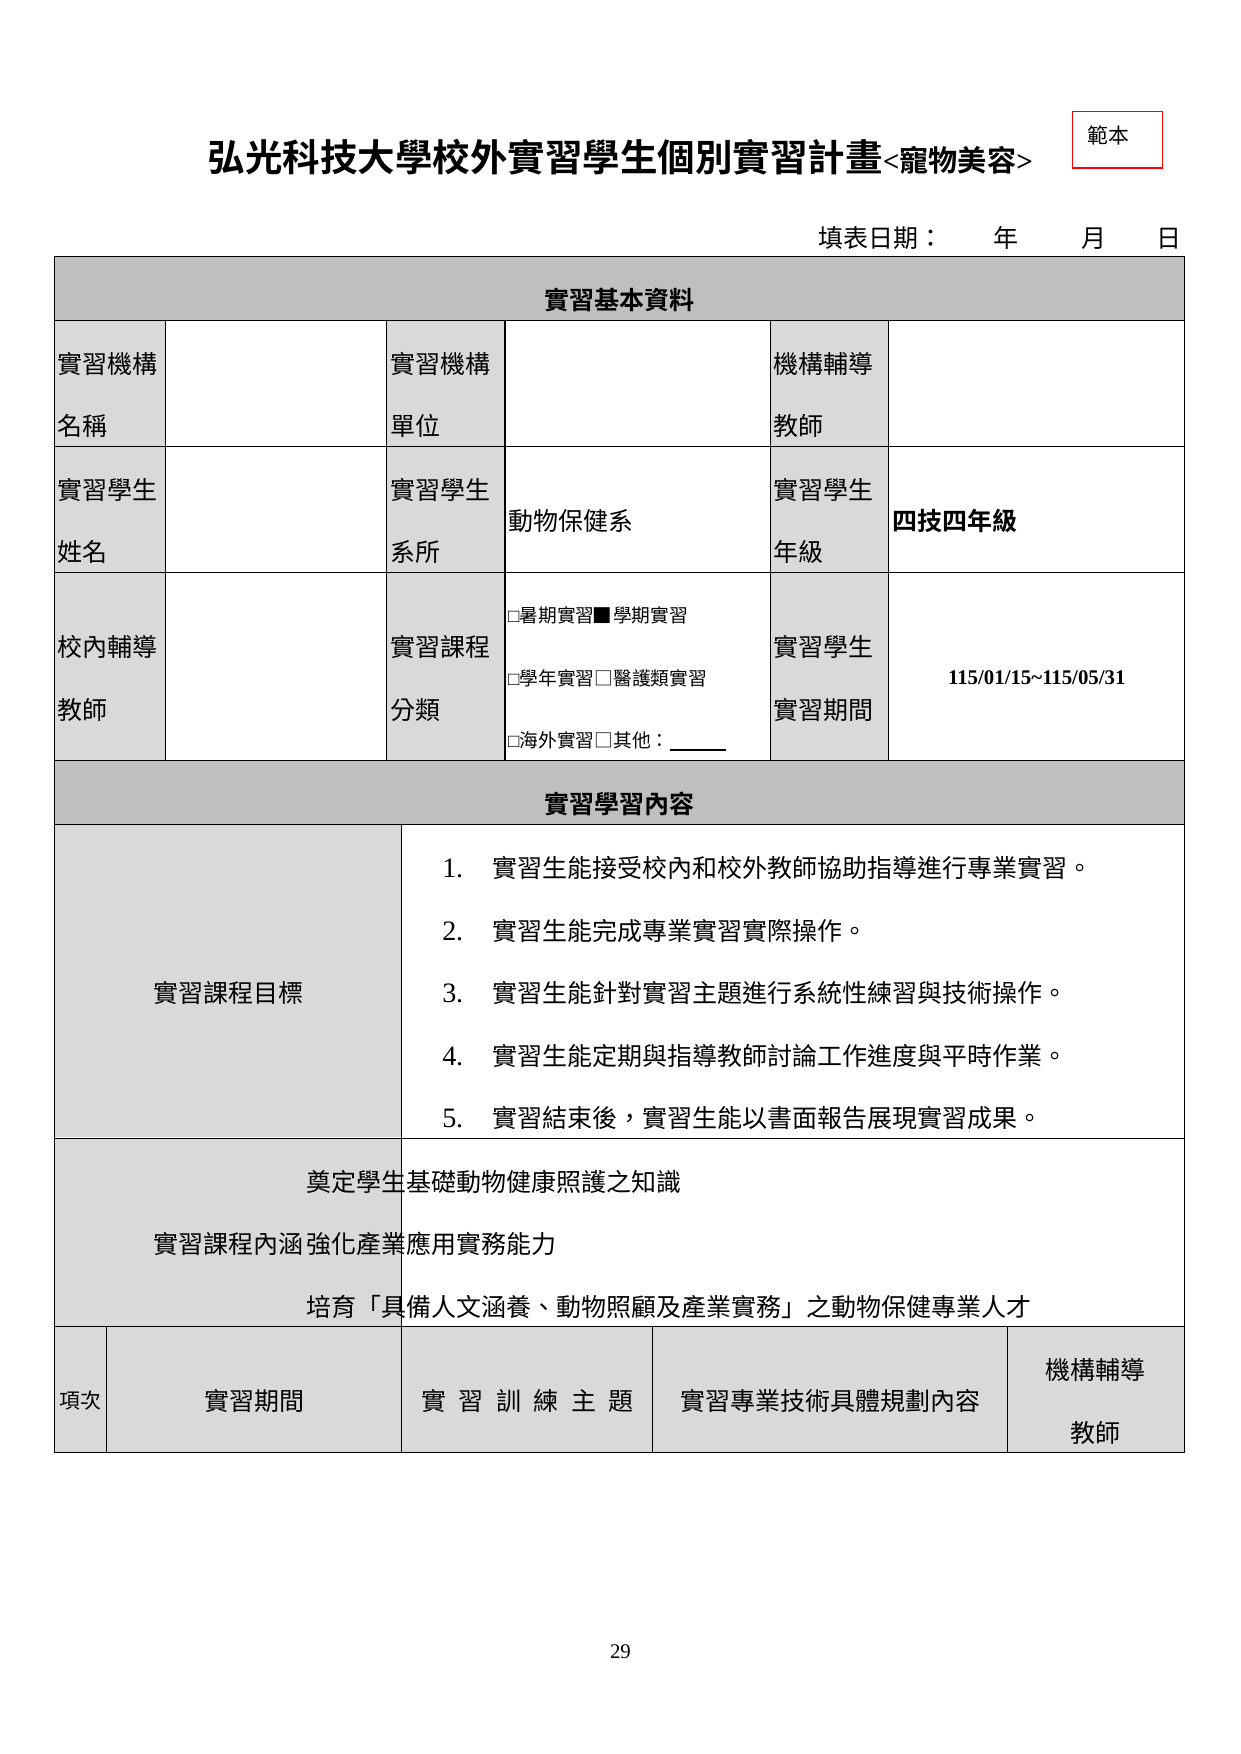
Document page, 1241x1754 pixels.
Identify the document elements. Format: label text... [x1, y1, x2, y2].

table_cell 實習課程目標 [55, 825, 401, 1137]
table_cell 實 習 訓 練 主 題 [402, 1327, 652, 1452]
table_cell 實習學生實習期間 [771, 573, 888, 760]
table_cell □暑期實習學期實習 □學年實習□醫護類實習 □海外實習□其他： [506, 573, 770, 760]
table_cell 機構輔導教師 [771, 321, 888, 446]
table_cell 實習機構名稱 [55, 321, 165, 446]
text 填表日期： 年 月 日 [59, 214, 1181, 256]
table_cell 四技四年級 [889, 447, 1184, 572]
table_cell 實習課程內涵 [55, 1139, 401, 1326]
table_cell 實習生能接受校內和校外教師協助指導進行專業實習。 實習生能完成專業實習實際操作。 實習生能針對實習主題進行系統性練習與技術操作。 實習生能定期與指導教師討論工作進度與平時作業。 實習結束後，實習生能以書面報告展現實習成果。 [402, 825, 1184, 1137]
table_cell 校內輔導教師 [55, 573, 165, 760]
text 弘光科技大學校外實習學生個別實習計畫<寵物美容> [59, 114, 1181, 176]
table_cell 實習機構單位 [387, 321, 504, 446]
table_cell [889, 321, 1184, 446]
table_cell [166, 321, 386, 446]
table_header 實習基本資料 [55, 257, 1184, 320]
table_cell 動物保健系 [506, 447, 770, 572]
table_cell 實習學生姓名 [55, 447, 165, 572]
table_cell 實習學習內容 [55, 761, 1184, 824]
table_cell 奠定學生基礎動物健康照護之知識 強化產業應用實務能力 培育「具備人文涵養、動物照顧及產業實務」之動物保健專業人才 [402, 1139, 1184, 1326]
table_cell 項次 [55, 1327, 106, 1452]
table_cell [166, 573, 386, 760]
table_cell [166, 447, 386, 572]
table_cell 實習課程分類 [387, 573, 504, 760]
table_cell 115/01/15~115/05/31 [889, 573, 1184, 760]
table_cell 實習期間 [107, 1327, 401, 1452]
table_cell 實習學生 系所 [387, 447, 504, 572]
table_cell 實習專業技術具體規劃內容 [653, 1327, 1007, 1452]
table_cell [506, 321, 770, 446]
table_cell 實習學生 年級 [771, 447, 888, 572]
table_cell 機構輔導 教師 [1008, 1327, 1184, 1452]
